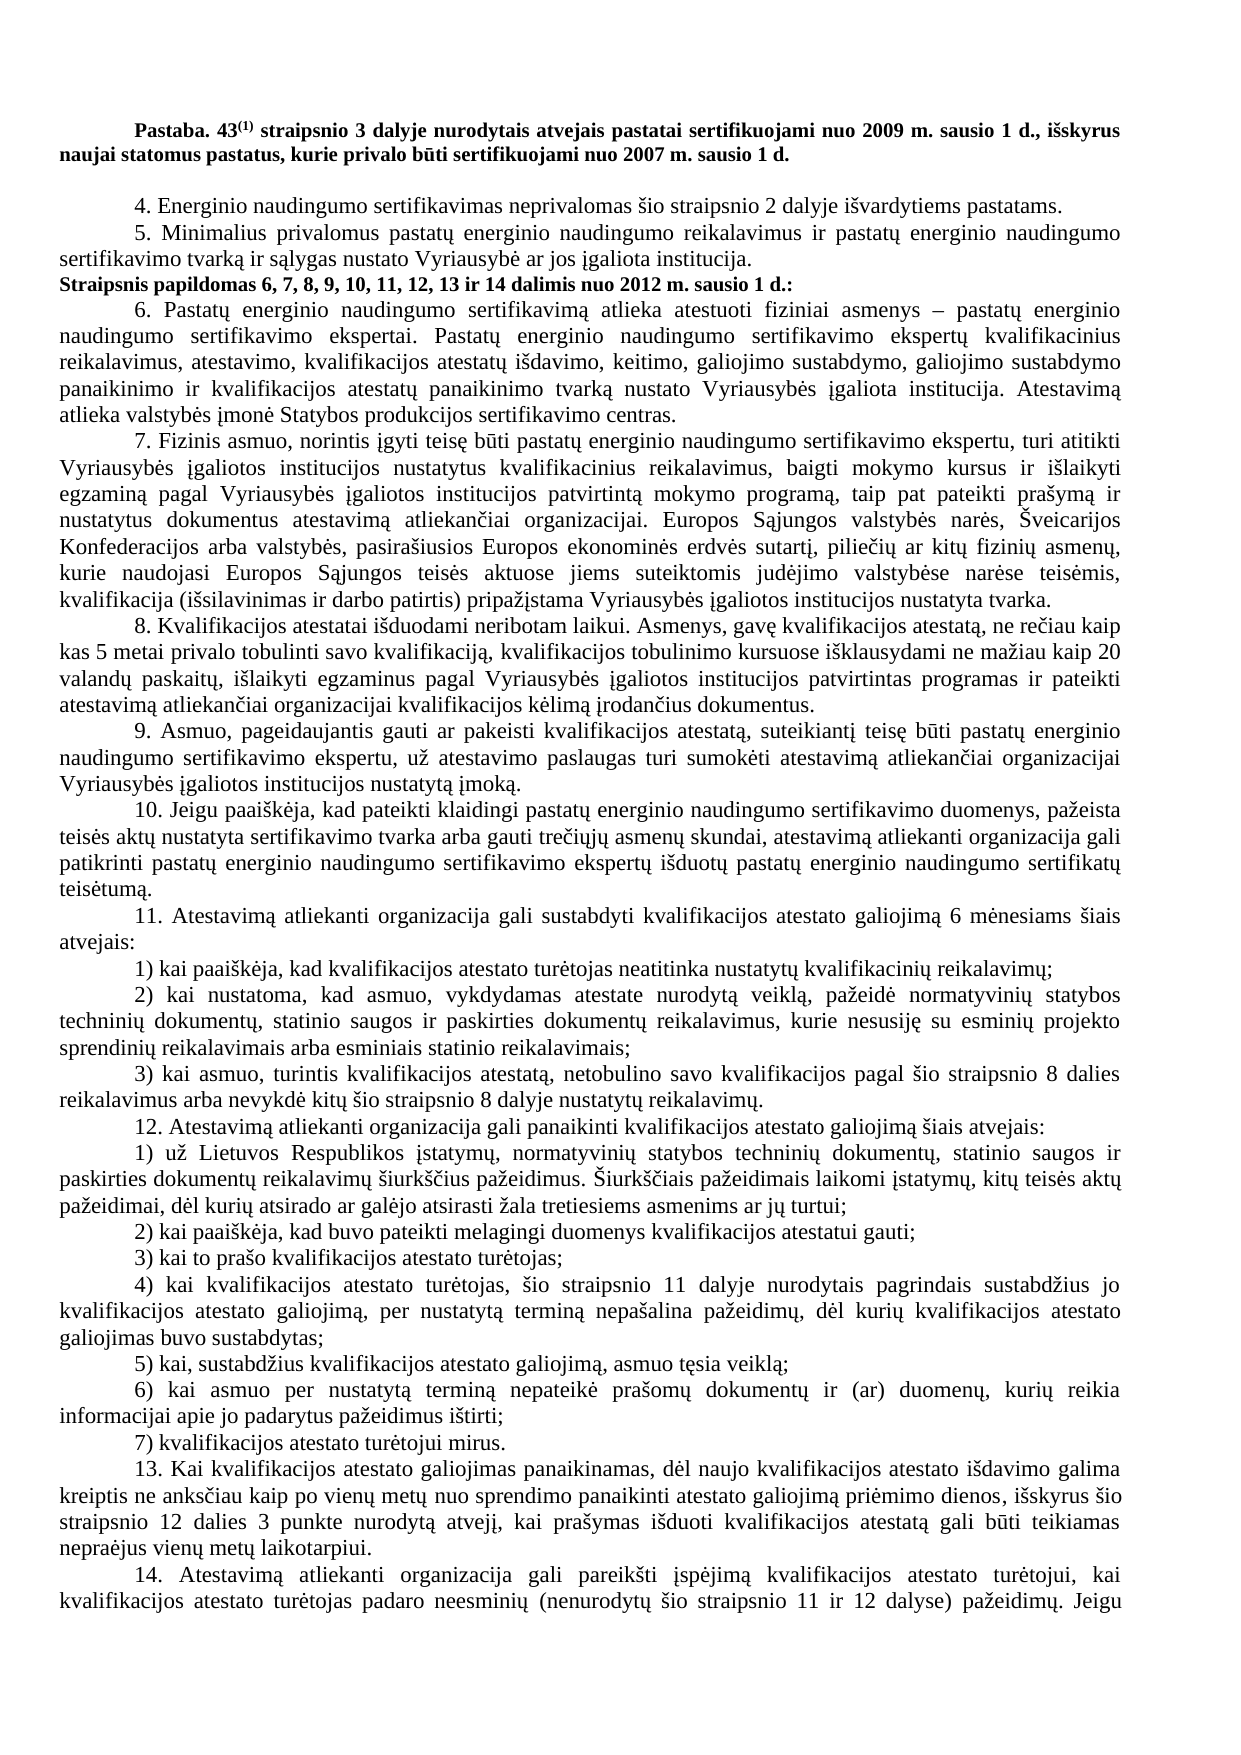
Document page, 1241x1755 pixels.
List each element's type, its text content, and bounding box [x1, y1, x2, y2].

text 11. Atestavimą atliekanti organizacija gali sustabdyti kvalifikacijos atestato galiojimą 6 mėnesiams šiais atvejais: [59, 902, 1122, 954]
text 2) kai paaiškėja, kad buvo pateikti melagingi duomenys kvalifikacijos atestatui gauti; [59, 1218, 1122, 1244]
text 14. Atestavimą atliekanti organizacija gali pareikšti įspėjimą kvalifikacijos atestato turėtojui, kai kvalifikacijos atestato turėtojas padaro neesminių (nenurodytų šio straipsnio 11 ir 12 dalyse) pažeidimų. Jeigu [59, 1561, 1122, 1613]
text 4. Energinio naudingumo sertifikavimas neprivalomas šio straipsnio 2 dalyje išvardytiems pastatams. [59, 193, 1122, 219]
text 6) kai asmuo per nustatytą terminą nepateikė prašomų dokumentų ir (ar) duomenų, kurių reikia informacijai apie jo padarytus pažeidimus ištirti; [59, 1376, 1122, 1429]
text 7. Fizinis asmuo, norintis įgyti teisę būti pastatų energinio naudingumo sertifikavimo ekspertu, turi atitikti Vyriausybės įgaliotos institucijos nustatytus kvalifikacinius reikalavimus, baigti mokymo kursus ir išlaikyti egzaminą pagal Vyriausybės įgaliotos institucijos patvirtintą mokymo programą, taip pat pateikti prašymą ir nustatytus dokumentus atestavimą atliekančiai organizacijai. Europos Sąjungos valstybės narės, Šveicarijos Konfederacijos arba valstybės, pasirašiusios Europos ekonominės erdvės sutartį, piliečių ar kitų fizinių asmenų, kurie naudojasi Europos Sąjungos teisės aktuose jiems suteiktomis judėjimo valstybėse narėse teisėmis, kvalifikacija (išsilavinimas ir darbo patirtis) pripažįstama Vyriausybės įgaliotos institucijos nustatyta tvarka. [59, 427, 1122, 612]
text 3) kai asmuo, turintis kvalifikacijos atestatą, netobulino savo kvalifikacijos pagal šio straipsnio 8 dalies reikalavimus arba nevykdė kitų šio straipsnio 8 dalyje nustatytų reikalavimų. [59, 1060, 1122, 1113]
text 12. Atestavimą atliekanti organizacija gali panaikinti kvalifikacijos atestato galiojimą šiais atvejais: [59, 1113, 1122, 1139]
text Pastaba. 43(1) straipsnio 3 dalyje nurodytais atvejais pastatai sertifikuojami nuo 2009 m. sausio 1 d., išskyrus naujai statomus pastatus, kurie privalo būti sertifikuojami nuo 2007 m. sausio 1 d. [59, 118, 1122, 166]
text 13. Kai kvalifikacijos atestato galiojimas panaikinamas, dėl naujo kvalifikacijos atestato išdavimo galima kreiptis ne anksčiau kaip po vienų metų nuo sprendimo panaikinti atestato galiojimą priėmimo dienos, išskyrus šio straipsnio 12 dalies 3 punkte nurodytą atvejį, kai prašymas išduoti kvalifikacijos atestatą gali būti teikiamas nepraėjus vienų metų laikotarpiui. [59, 1455, 1122, 1561]
text 10. Jeigu paaiškėja, kad pateikti klaidingi pastatų energinio naudingumo sertifikavimo duomenys, pažeista teisės aktų nustatyta sertifikavimo tvarka arba gauti trečiųjų asmenų skundai, atestavimą atliekanti organizacija gali patikrinti pastatų energinio naudingumo sertifikavimo ekspertų išduotų pastatų energinio naudingumo sertifikatų teisėtumą. [59, 796, 1122, 902]
text 4) kai kvalifikacijos atestato turėtojas, šio straipsnio 11 dalyje nurodytais pagrindais sustabdžius jo kvalifikacijos atestato galiojimą, per nustatytą terminą nepašalina pažeidimų, dėl kurių kvalifikacijos atestato galiojimas buvo sustabdytas; [59, 1271, 1122, 1350]
text 5. Minimalius privalomus pastatų energinio naudingumo reikalavimus ir pastatų energinio naudingumo sertifikavimo tvarką ir sąlygas nustato Vyriausybė ar jos įgaliota institucija. [59, 219, 1122, 272]
text 1) už Lietuvos Respublikos įstatymų, normatyvinių statybos techninių dokumentų, statinio saugos ir paskirties dokumentų reikalavimų šiurkščius pažeidimus. Šiurkščiais pažeidimais laikomi įstatymų, kitų teisės aktų pažeidimai, dėl kurių atsirado ar galėjo atsirasti žala tretiesiems asmenims ar jų turtui; [59, 1139, 1122, 1218]
text 6. Pastatų energinio naudingumo sertifikavimą atlieka atestuoti fiziniai asmenys – pastatų energinio naudingumo sertifikavimo ekspertai. Pastatų energinio naudingumo sertifikavimo ekspertų kvalifikacinius reikalavimus, atestavimo, kvalifikacijos atestatų išdavimo, keitimo, galiojimo sustabdymo, galiojimo sustabdymo panaikinimo ir kvalifikacijos atestatų panaikinimo tvarką nustato Vyriausybės įgaliota institucija. Atestavimą atlieka valstybės įmonė Statybos produkcijos sertifikavimo centras. [59, 296, 1122, 427]
text 1) kai paaiškėja, kad kvalifikacijos atestato turėtojas neatitinka nustatytų kvalifikacinių reikalavimų; [59, 954, 1122, 981]
text 9. Asmuo, pageidaujantis gauti ar pakeisti kvalifikacijos atestatą, suteikiantį teisę būti pastatų energinio naudingumo sertifikavimo ekspertu, už atestavimo paslaugas turi sumokėti atestavimą atliekančiai organizacijai Vyriausybės įgaliotos institucijos nustatytą įmoką. [59, 717, 1122, 796]
text 3) kai to prašo kvalifikacijos atestato turėtojas; [59, 1244, 1122, 1271]
text 5) kai, sustabdžius kvalifikacijos atestato galiojimą, asmuo tęsia veiklą; [59, 1350, 1122, 1376]
text 8. Kvalifikacijos atestatai išduodami neribotam laikui. Asmenys, gavę kvalifikacijos atestatą, ne rečiau kaip kas 5 metai privalo tobulinti savo kvalifikaciją, kvalifikacijos tobulinimo kursuose išklausydami ne mažiau kaip 20 valandų paskaitų, išlaikyti egzaminus pagal Vyriausybės įgaliotos institucijos patvirtintas programas ir pateikti atestavimą atliekančiai organizacijai kvalifikacijos kėlimą įrodančius dokumentus. [59, 612, 1122, 717]
text Straipsnis papildomas 6, 7, 8, 9, 10, 11, 12, 13 ir 14 dalimis nuo 2012 m. sausio 1 d.: [59, 272, 1122, 296]
text 7) kvalifikacijos atestato turėtojui mirus. [59, 1429, 1122, 1455]
text 2) kai nustatoma, kad asmuo, vykdydamas atestate nurodytą veiklą, pažeidė normatyvinių statybos techninių dokumentų, statinio saugos ir paskirties dokumentų reikalavimus, kurie nesusiję su esminių projekto sprendinių reikalavimais arba esminiais statinio reikalavimais; [59, 981, 1122, 1060]
